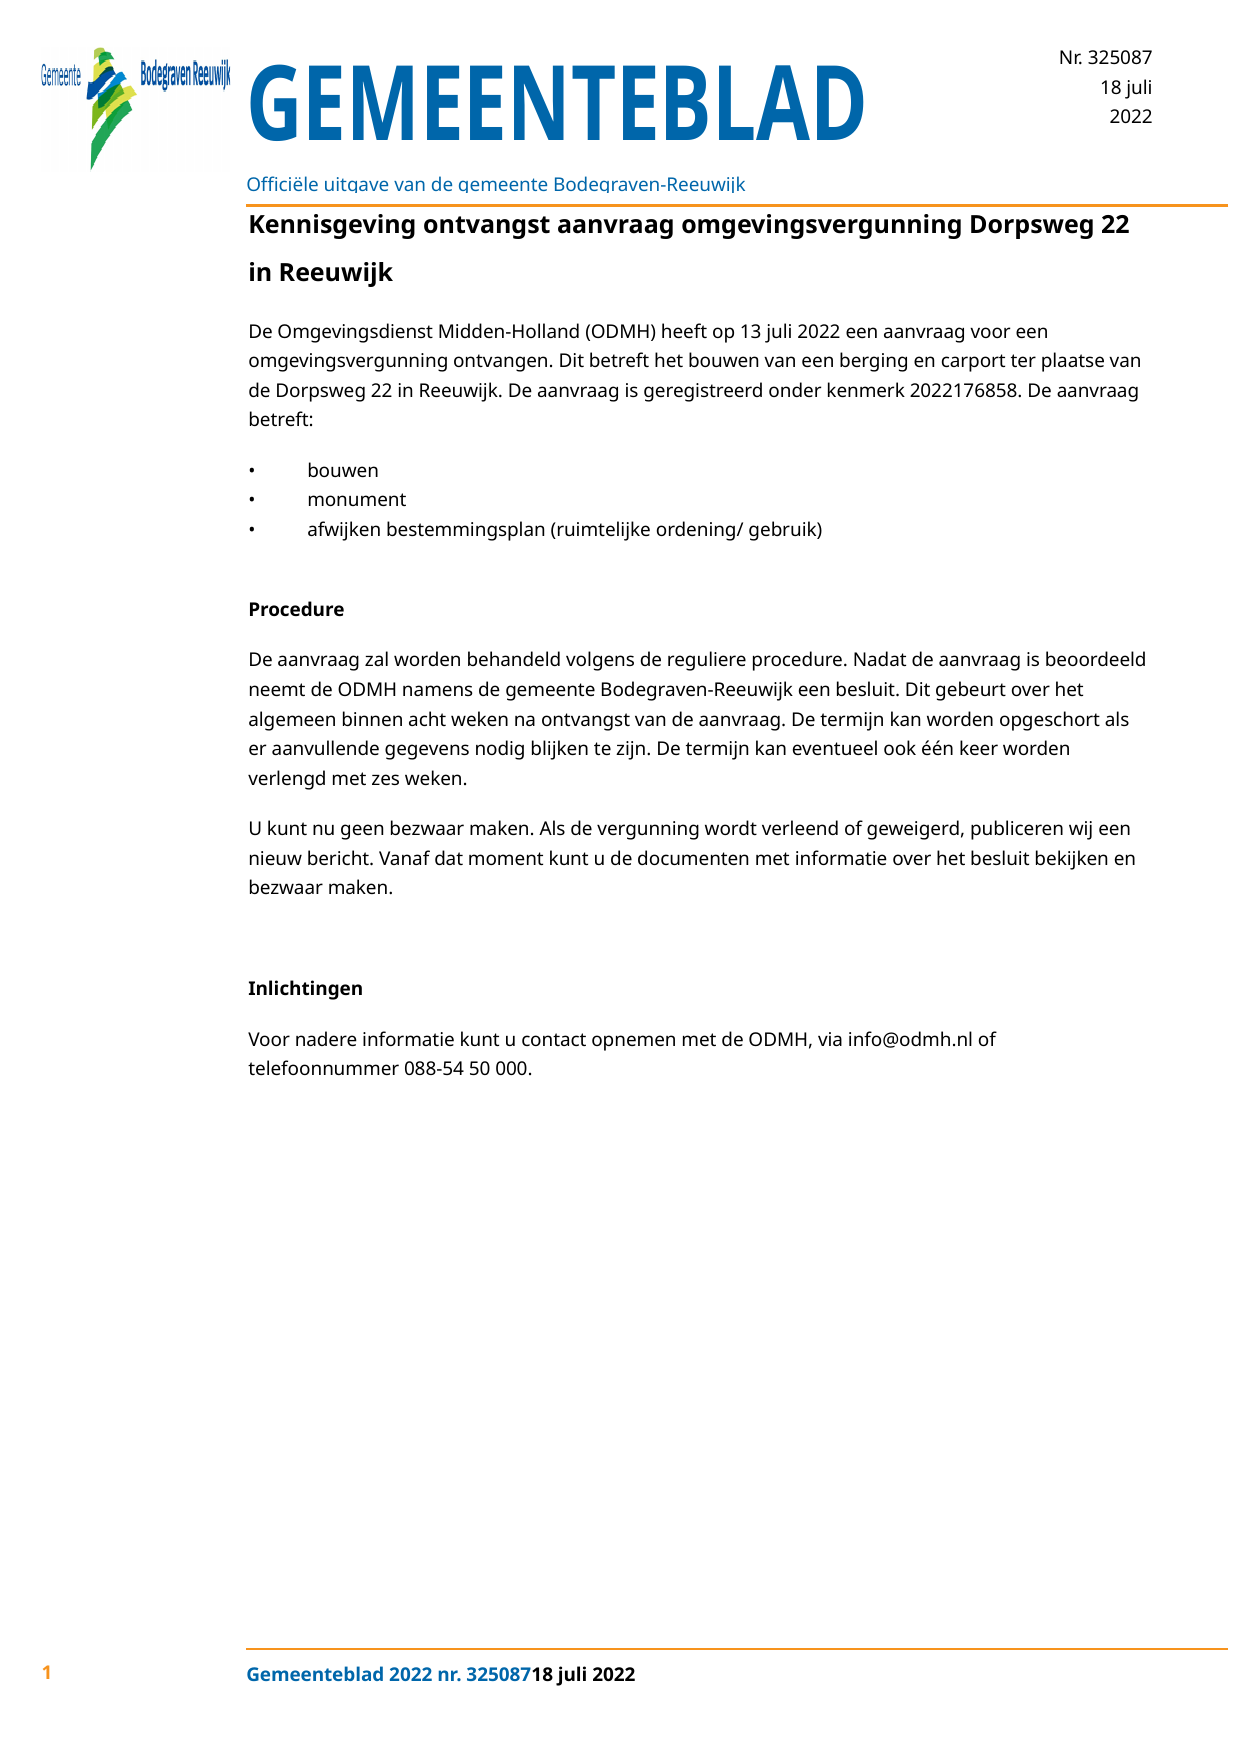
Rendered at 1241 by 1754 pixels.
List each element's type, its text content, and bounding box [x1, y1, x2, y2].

text De Omgevingsdienst Midden-Holland (ODMH) heeft op 13 juli 2022 een aanvraag voor een omgevingsvergunning ontvangen. Dit betreft het bouwen van een berging en carport ter plaatse van de Dorpsweg 22 in Reeuwijk. De aanvraag is geregistreerd onder kenmerk 2022176858. De aanvraag betreft: [248, 318, 1152, 432]
picture [41, 47, 231, 172]
text De aanvraag zal worden behandeld volgens de reguliere procedure. Nadat de aanvraag is beoordeeld neemt de ODMH namens de gemeente Bodegraven-Reeuwijk een besluit. Dit gebeurt over het algemeen binnen acht weken na ontvangst van de aanvraag. De termijn kan worden opgeschort als er aanvullende gegevens nodig blijken te zijn. De termijn kan eventueel ook één keer worden verlengd met zes weken. [248, 647, 1152, 791]
text Voor nadere informatie kunt u contact opnemen met de ODMH, via info@odmh.nl of telefoonnummer 088-54 50 000. [248, 1026, 1152, 1081]
list afwijken bestemmingsplan (ruimtelijke ordening/ gebruik) [248, 516, 1152, 542]
list bouwen [248, 457, 1152, 483]
text Kennisgeving ontvangst aanvraag omgevingsvergunning Dorpsweg 22 in Reeuwijk [248, 207, 1152, 288]
text U kunt nu geen bezwaar maken. Als de vergunning wordt verleend of geweigerd, publiceren wij een nieuw bericht. Vanaf dat moment kunt u de documenten met informatie over het besluit bekijken en bezwaar maken. [248, 815, 1152, 900]
list monument [248, 487, 1152, 512]
text Procedure [248, 596, 1152, 622]
text Inlichtingen [248, 975, 1152, 1001]
